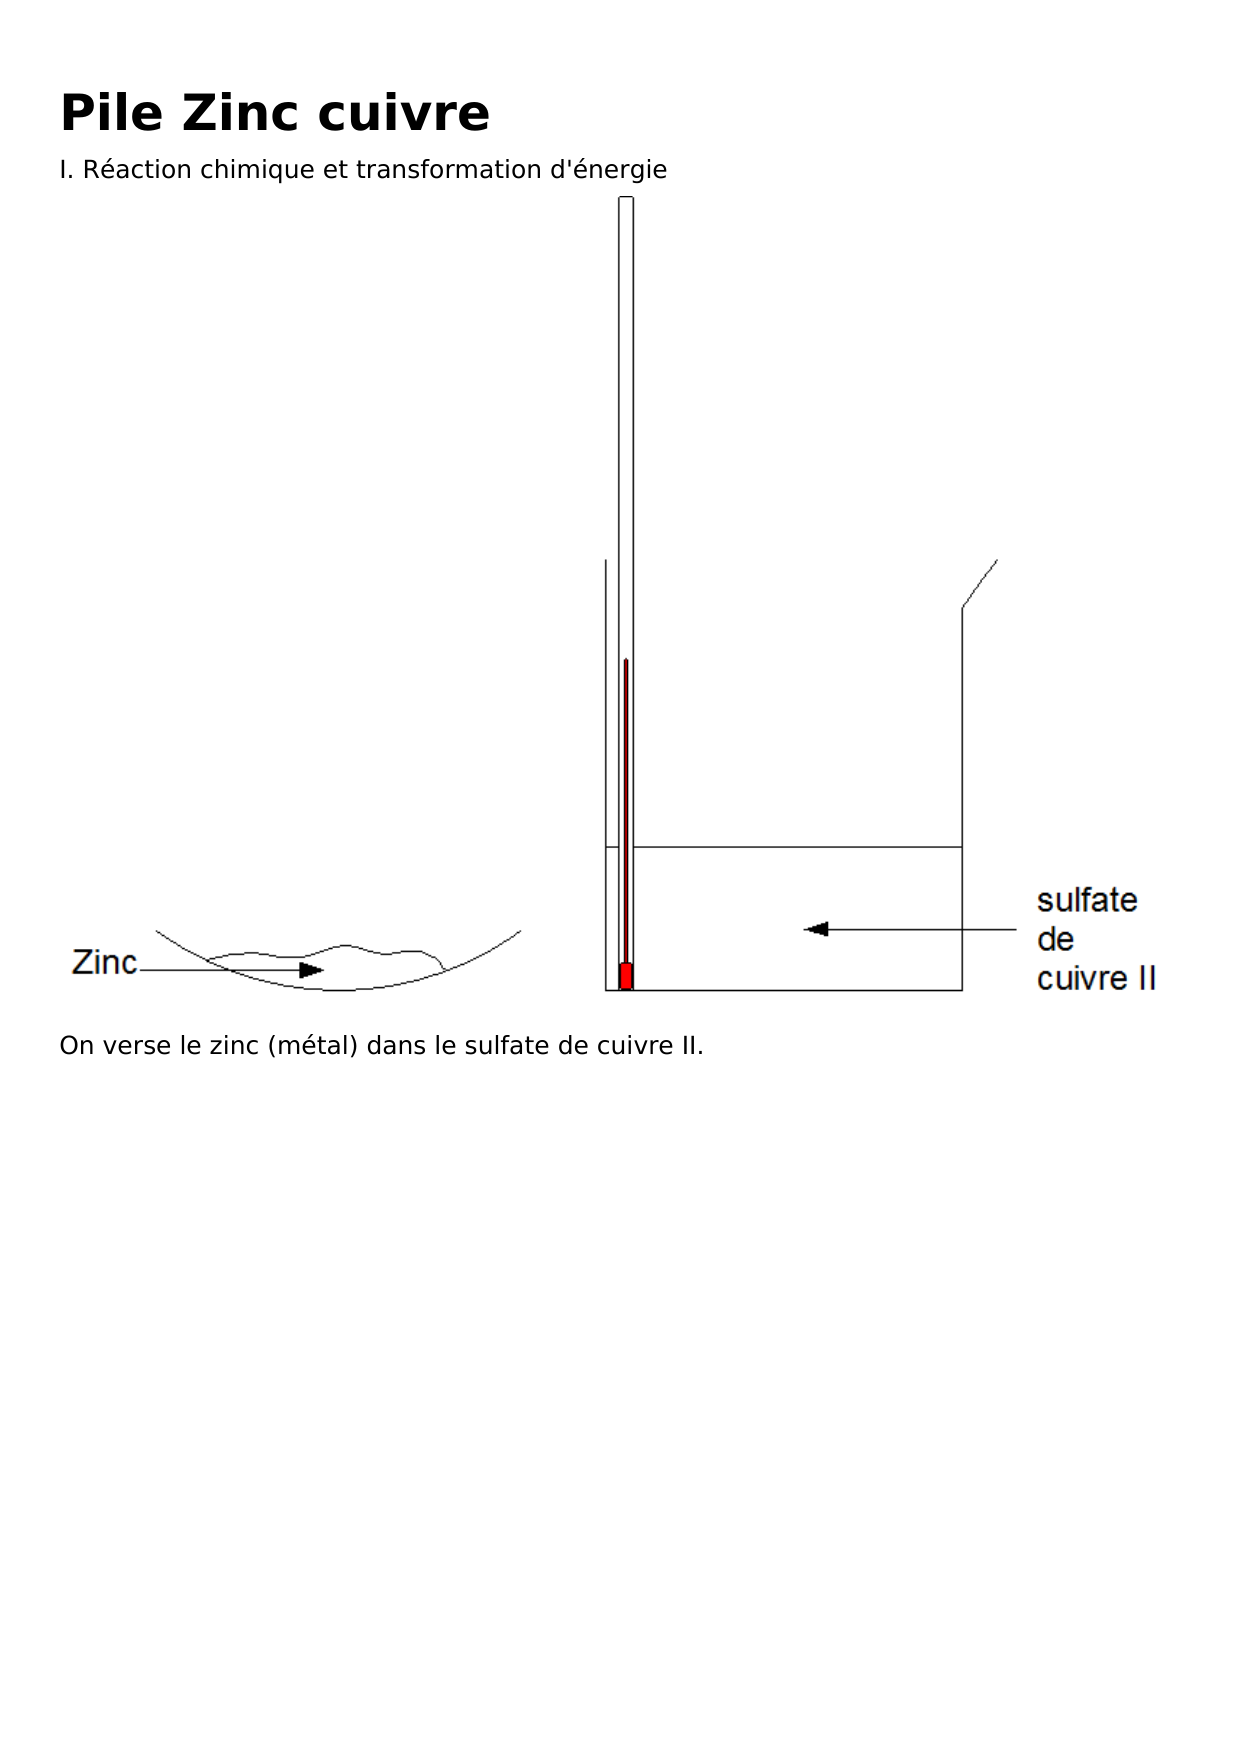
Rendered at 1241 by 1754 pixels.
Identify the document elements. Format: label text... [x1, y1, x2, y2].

picture [59, 196, 1182, 1019]
subtitle Pile Zinc cuivre [59, 84, 1181, 142]
text I. Réaction chimique et transformation d'énergie [59, 155, 1181, 184]
text On verse le zinc (métal) dans le sulfate de cuivre II. [59, 1031, 1181, 1060]
